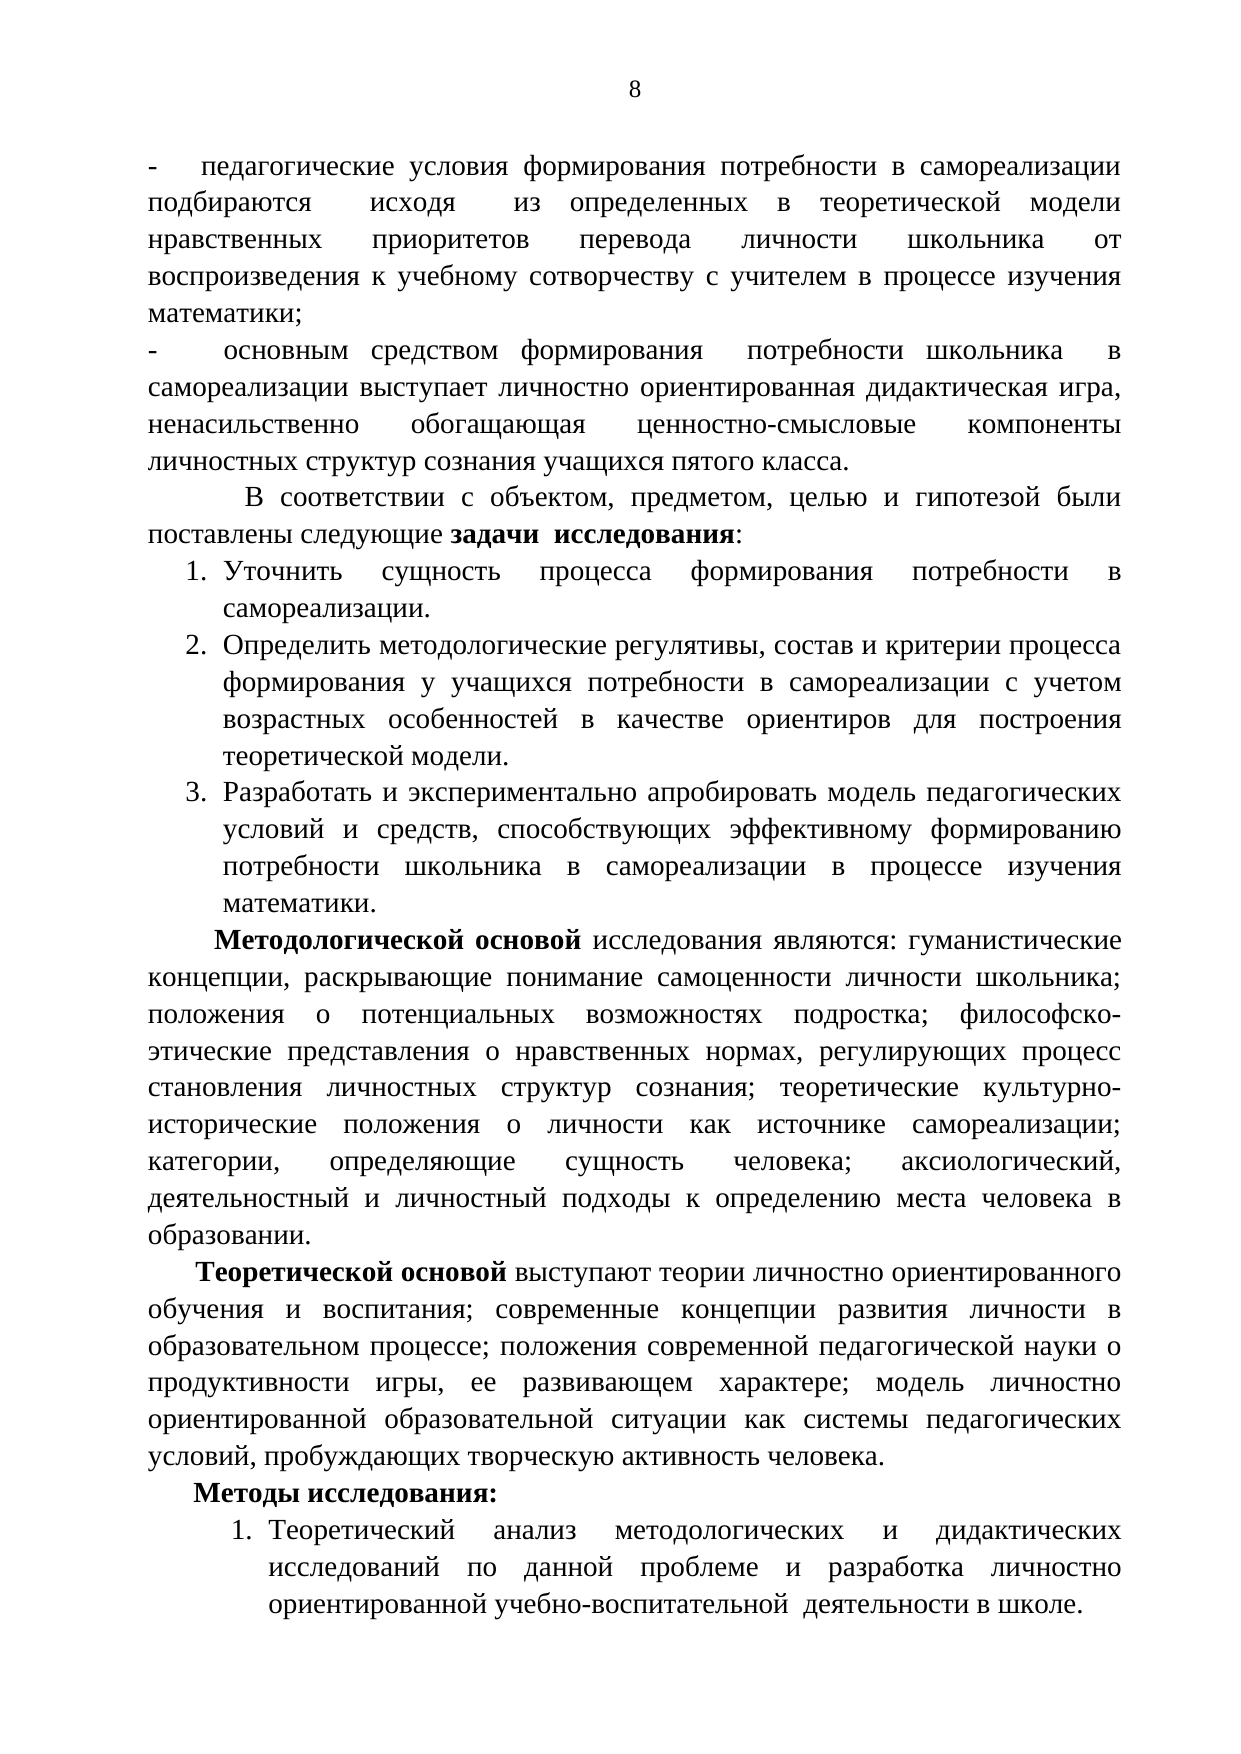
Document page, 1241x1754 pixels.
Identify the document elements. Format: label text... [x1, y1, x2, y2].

text Методы исследования: [193, 1475, 1122, 1509]
list Разработать и экспериментально апробировать модель педагогических условий и средств, способствующих эффективному формированию потребности школьника в самореализации в процессе изучения математики. [185, 774, 1122, 919]
list Определить методологические регулятивы, состав и критерии процесса формирования у учащихся потребности в самореализации с учетом возрастных особенностей в качестве ориентиров для построения теоретической модели. [185, 627, 1122, 771]
text В соответствии с объектом, предметом, целью и гипотезой были поставлены следующие задачи исследования: [148, 479, 1122, 550]
list Уточнить сущность процесса формирования потребности в самореализации. [185, 553, 1122, 624]
text Теоретической основой выступают теории личностно ориентированного обучения и воспитания; современные концепции развития личности в образовательном процессе; положения современной педагогической науки о продуктивности игры, ее развивающем характере; модель личностно ориентированной образовательной ситуации как системы педагогических условий, пробуждающих творческую активность человека. [148, 1254, 1122, 1472]
list Теоретический анализ методологических и дидактических исследований по данной проблеме и разработка личностно ориентированной учебно-воспитательной деятельности в школе. [231, 1512, 1122, 1619]
text - педагогические условия формирования потребности в самореализации подбираются исходя из определенных в теоретической модели нравственных приоритетов перевода личности школьника от воспроизведения к учебному сотворчеству с учителем в процессе изучения математики; [148, 148, 1122, 329]
text - основным средством формирования потребности школьника в самореализации выступает личностно ориентированная дидактическая игра, ненасильственно обогащающая ценностно-смысловые компоненты личностных структур сознания учащихся пятого класса. [148, 332, 1122, 476]
text Методологической основой исследования являются: гуманистические концепции, раскрывающие понимание самоценности личности школьника; положения о потенциальных возможностях подростка; философско-этические представления о нравственных нормах, регулирующих процесс становления личностных структур сознания; теоретические культурно-исторические положения о личности как источнике самореализации; категории, определяющие сущность человека; аксиологический, деятельностный и личностный подходы к определению места человека в образовании. [148, 922, 1122, 1251]
